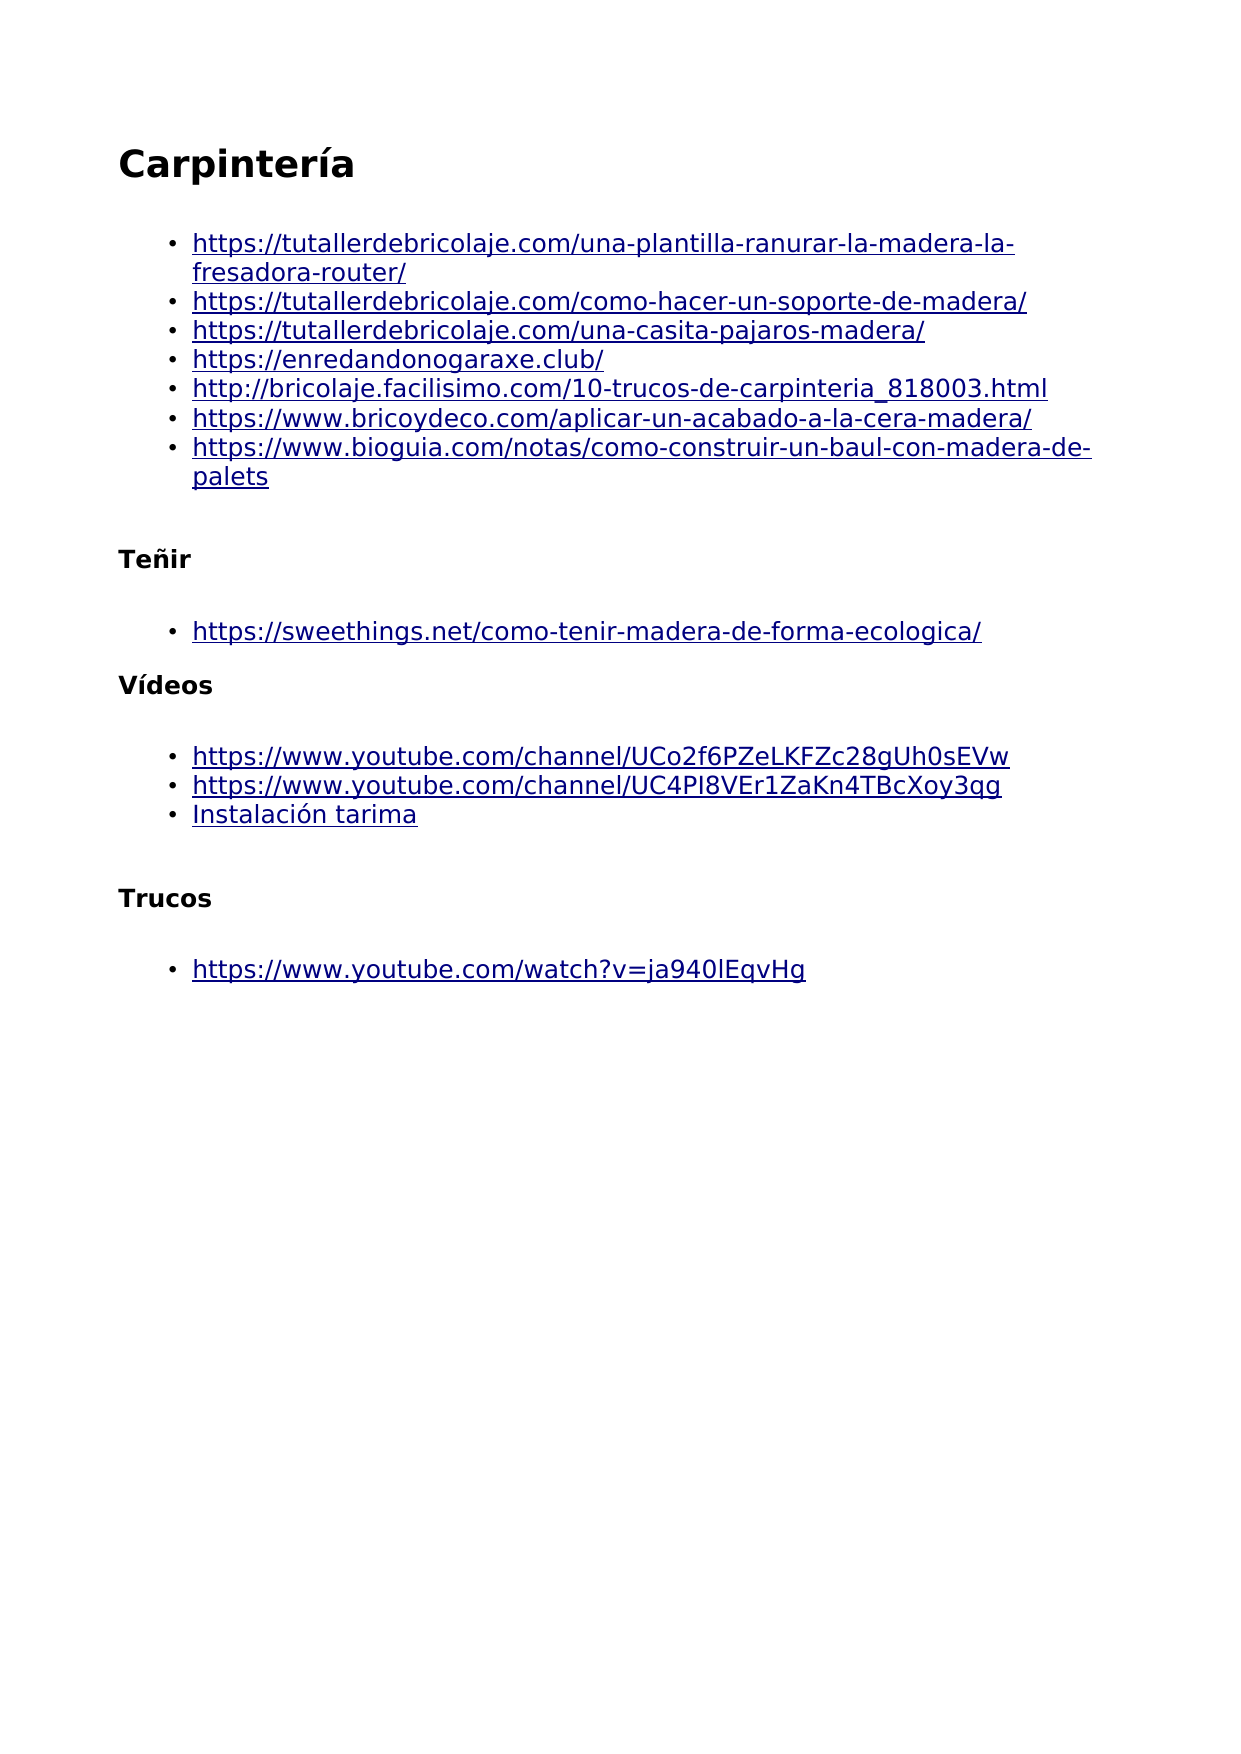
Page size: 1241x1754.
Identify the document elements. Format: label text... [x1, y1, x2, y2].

list Instalación tarima [177, 801, 1122, 830]
list https://tutallerdebricolaje.com/una-casita-pajaros-madera/ [177, 316, 1122, 345]
subtitle Trucos [118, 884, 1122, 913]
list http://bricolaje.facilisimo.com/10-trucos-de-carpinteria_818003.html [177, 374, 1122, 404]
list https://www.youtube.com/channel/UC4PI8VEr1ZaKn4TBcXoy3qg [177, 771, 1122, 801]
subtitle Teñir [118, 546, 1122, 575]
list https://www.youtube.com/channel/UCo2f6PZeLKFZc28gUh0sEVw [177, 742, 1122, 771]
list https://www.bricoydeco.com/aplicar-un-acabado-a-la-cera-madera/ [177, 404, 1122, 433]
list https://tutallerdebricolaje.com/una-plantilla-ranurar-la-madera-la-fresadora-router/ [177, 229, 1122, 287]
list https://www.bioguia.com/notas/como-construir-un-baul-con-madera-de-palets [177, 433, 1122, 491]
list https://www.youtube.com/watch?v=ja940lEqvHg [177, 955, 1122, 984]
subtitle Carpintería [118, 143, 1122, 187]
list https://sweethings.net/como-tenir-madera-de-forma-ecologica/ [177, 617, 1122, 646]
subtitle Vídeos [118, 671, 1122, 700]
list https://tutallerdebricolaje.com/como-hacer-un-soporte-de-madera/ [177, 287, 1122, 316]
list https://enredandonogaraxe.club/ [177, 345, 1122, 374]
